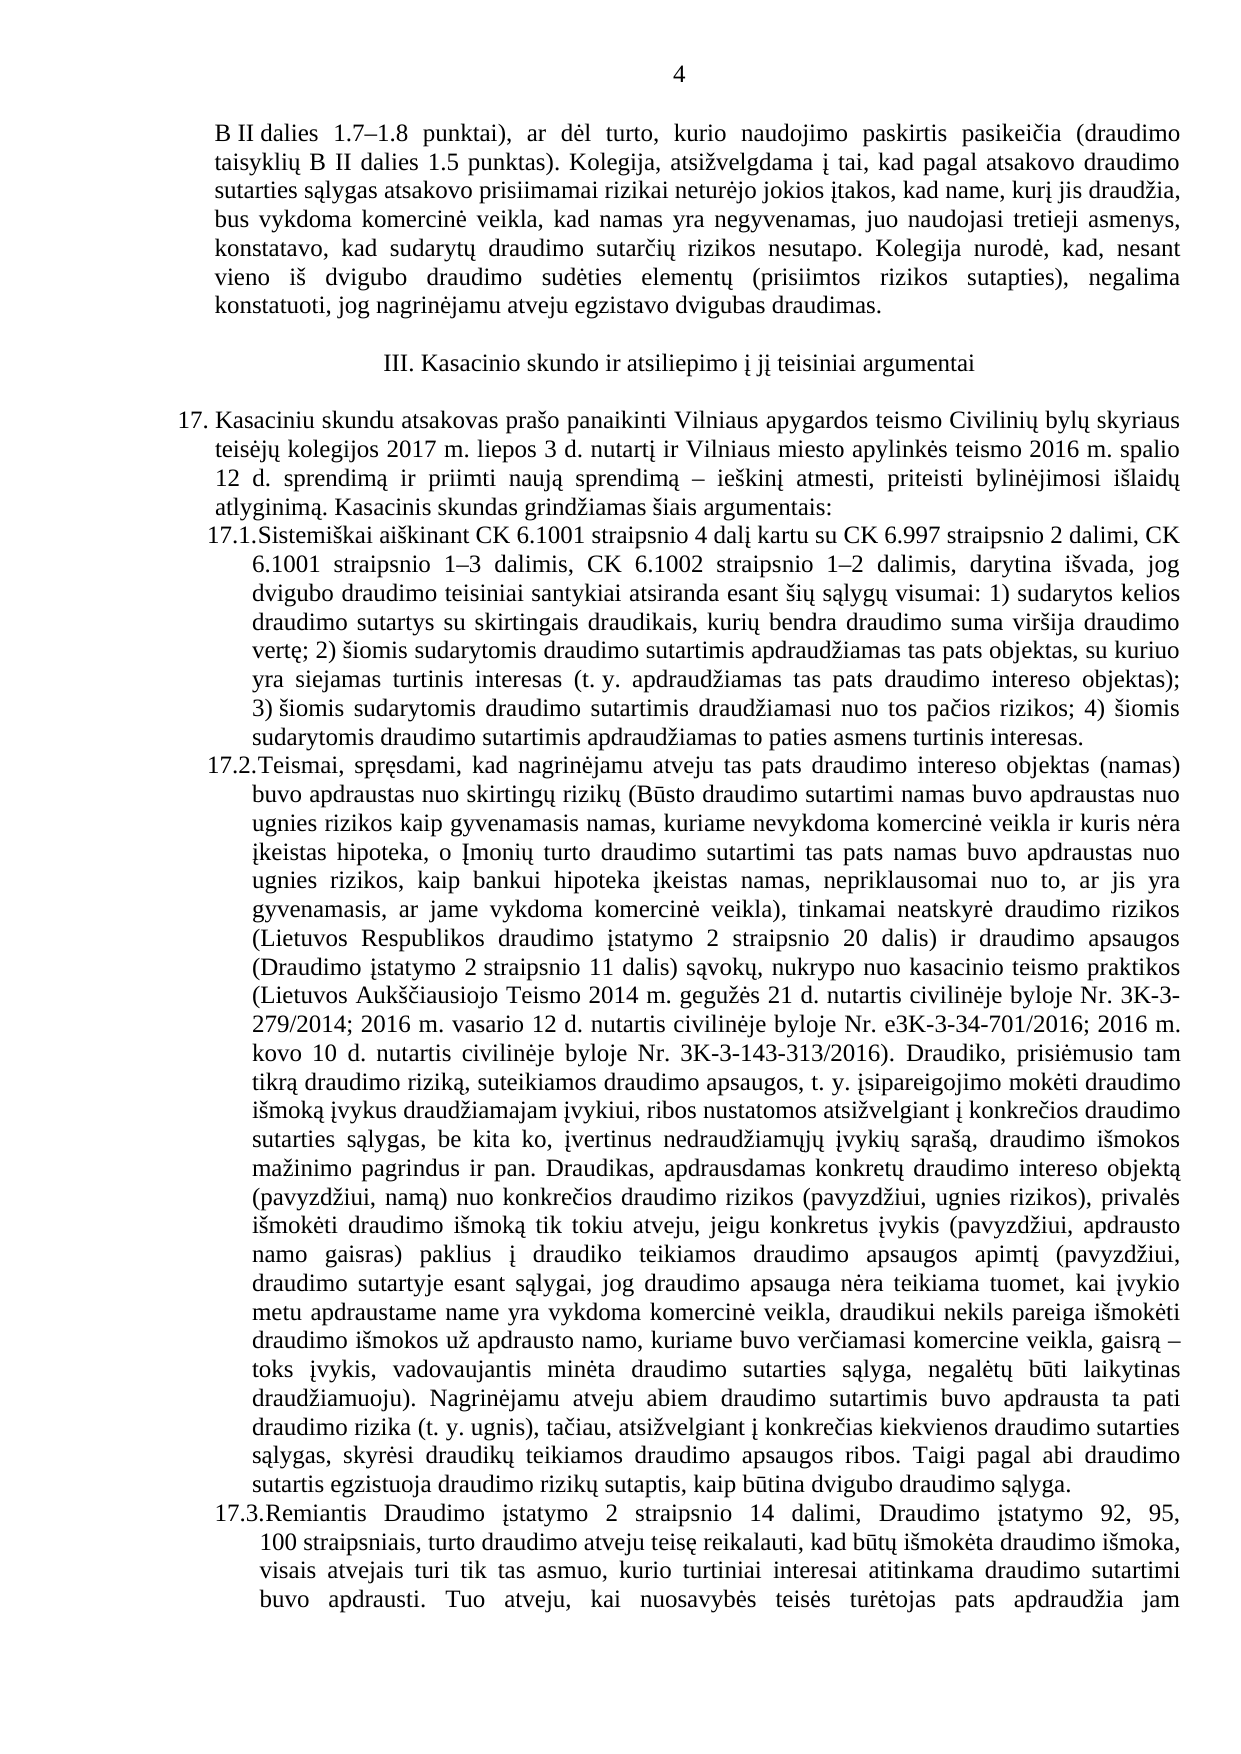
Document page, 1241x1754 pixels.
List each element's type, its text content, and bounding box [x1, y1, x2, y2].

text 17.1. Sistemiškai aiškinant CK 6.1001 straipsnio 4 dalį kartu su CK 6.997 straipsnio 2 dalimi, CK 6.1001 straipsnio 1–3 dalimis, CK 6.1002 straipsnio 1–2 dalimis, darytina išvada, jog dvigubo draudimo teisiniai santykiai atsiranda esant šių sąlygų visumai: 1) sudarytos kelios draudimo sutartys su skirtingais draudikais, kurių bendra draudimo suma viršija draudimo vertę; 2) šiomis sudarytomis draudimo sutartimis apdraudžiamas tas pats objektas, su kuriuo yra siejamas turtinis interesas (t. y. apdraudžiamas tas pats draudimo intereso objektas); 3) šiomis sudarytomis draudimo sutartimis draudžiamasi nuo tos pačios rizikos; 4) šiomis sudarytomis draudimo sutartimis apdraudžiamas to paties asmens turtinis interesas. [207, 521, 1181, 751]
text 17. Kasaciniu skundu atsakovas prašo panaikinti Vilniaus apygardos teismo Civilinių bylų skyriaus teisėjų kolegijos 2017 m. liepos 3 d. nutartį ir Vilniaus miesto apylinkės teismo 2016 m. spalio 12 d. sprendimą ir priimti naują sprendimą – ieškinį atmesti, priteisti bylinėjimosi išlaidų atlyginimą. Kasacinis skundas grindžiamas šiais argumentais: [177, 406, 1181, 521]
text III. Kasacinio skundo ir atsiliepimo į jį teisiniai argumentai [177, 348, 1181, 377]
text 17.3. Remiantis Draudimo įstatymo 2 straipsnio 14 dalimi, Draudimo įstatymo 92, 95, 100 straipsniais, turto draudimo atveju teisę reikalauti, kad būtų išmokėta draudimo išmoka, visais atvejais turi tik tas asmuo, kurio turtiniai interesai atitinkama draudimo sutartimi buvo apdrausti. Tuo atveju, kai nuosavybės teisės turėtojas pats apdraudžia jam [214, 1498, 1181, 1613]
text B II dalies 1.7–1.8 punktai), ar dėl turto, kurio naudojimo paskirtis pasikeičia (draudimo taisyklių B II dalies 1.5 punktas). Kolegija, atsižvelgdama į tai, kad pagal atsakovo draudimo sutarties sąlygas atsakovo prisiimamai rizikai neturėjo jokios įtakos, kad name, kurį jis draudžia, bus vykdoma komercinė veikla, kad namas yra negyvenamas, juo naudojasi tretieji asmenys, konstatavo, kad sudarytų draudimo sutarčių rizikos nesutapo. Kolegija nurodė, kad, nesant vieno iš dvigubo draudimo sudėties elementų (prisiimtos rizikos sutapties), negalima konstatuoti, jog nagrinėjamu atveju egzistavo dvigubas draudimas. [177, 118, 1181, 319]
text 17.2. Teismai, spręsdami, kad nagrinėjamu atveju tas pats draudimo intereso objektas (namas) buvo apdraustas nuo skirtingų rizikų (Būsto draudimo sutartimi namas buvo apdraustas nuo ugnies rizikos kaip gyvenamasis namas, kuriame nevykdoma komercinė veikla ir kuris nėra įkeistas hipoteka, o Įmonių turto draudimo sutartimi tas pats namas buvo apdraustas nuo ugnies rizikos, kaip bankui hipoteka įkeistas namas, nepriklausomai nuo to, ar jis yra gyvenamasis, ar jame vykdoma komercinė veikla), tinkamai neatskyrė draudimo rizikos (Lietuvos Respublikos draudimo įstatymo 2 straipsnio 20 dalis) ir draudimo apsaugos (Draudimo įstatymo 2 straipsnio 11 dalis) sąvokų, nukrypo nuo kasacinio teismo praktikos (Lietuvos Aukščiausiojo Teismo 2014 m. gegužės 21 d. nutartis civilinėje byloje Nr. 3K-3-279/2014; 2016 m. vasario 12 d. nutartis civilinėje byloje Nr. e3K-3-34-701/2016; 2016 m. kovo 10 d. nutartis civilinėje byloje Nr. 3K-3-143-313/2016). Draudiko, prisiėmusio tam tikrą draudimo riziką, suteikiamos draudimo apsaugos, t. y. įsipareigojimo mokėti draudimo išmoką įvykus draudžiamajam įvykiui, ribos nustatomos atsižvelgiant į konkrečios draudimo sutarties sąlygas, be kita ko, įvertinus nedraudžiamųjų įvykių sąrašą, draudimo išmokos mažinimo pagrindus ir pan. Draudikas, apdrausdamas konkretų draudimo intereso objektą (pavyzdžiui, namą) nuo konkrečios draudimo rizikos (pavyzdžiui, ugnies rizikos), privalės išmokėti draudimo išmoką tik tokiu atveju, jeigu konkretus įvykis (pavyzdžiui, apdrausto namo gaisras) paklius į draudiko teikiamos draudimo apsaugos apimtį (pavyzdžiui, draudimo sutartyje esant sąlygai, jog draudimo apsauga nėra teikiama tuomet, kai įvykio metu apdraustame name yra vykdoma komercinė veikla, draudikui nekils pareiga išmokėti draudimo išmokos už apdrausto namo, kuriame buvo verčiamasi komercine veikla, gaisrą – toks įvykis, vadovaujantis minėta draudimo sutarties sąlyga, negalėtų būti laikytinas draudžiamuoju). Nagrinėjamu atveju abiem draudimo sutartimis buvo apdrausta ta pati draudimo rizika (t. y. ugnis), tačiau, atsižvelgiant į konkrečias kiekvienos draudimo sutarties sąlygas, skyrėsi draudikų teikiamos draudimo apsaugos ribos. Taigi pagal abi draudimo sutartis egzistuoja draudimo rizikų sutaptis, kaip būtina dvigubo draudimo sąlyga. [207, 751, 1181, 1498]
